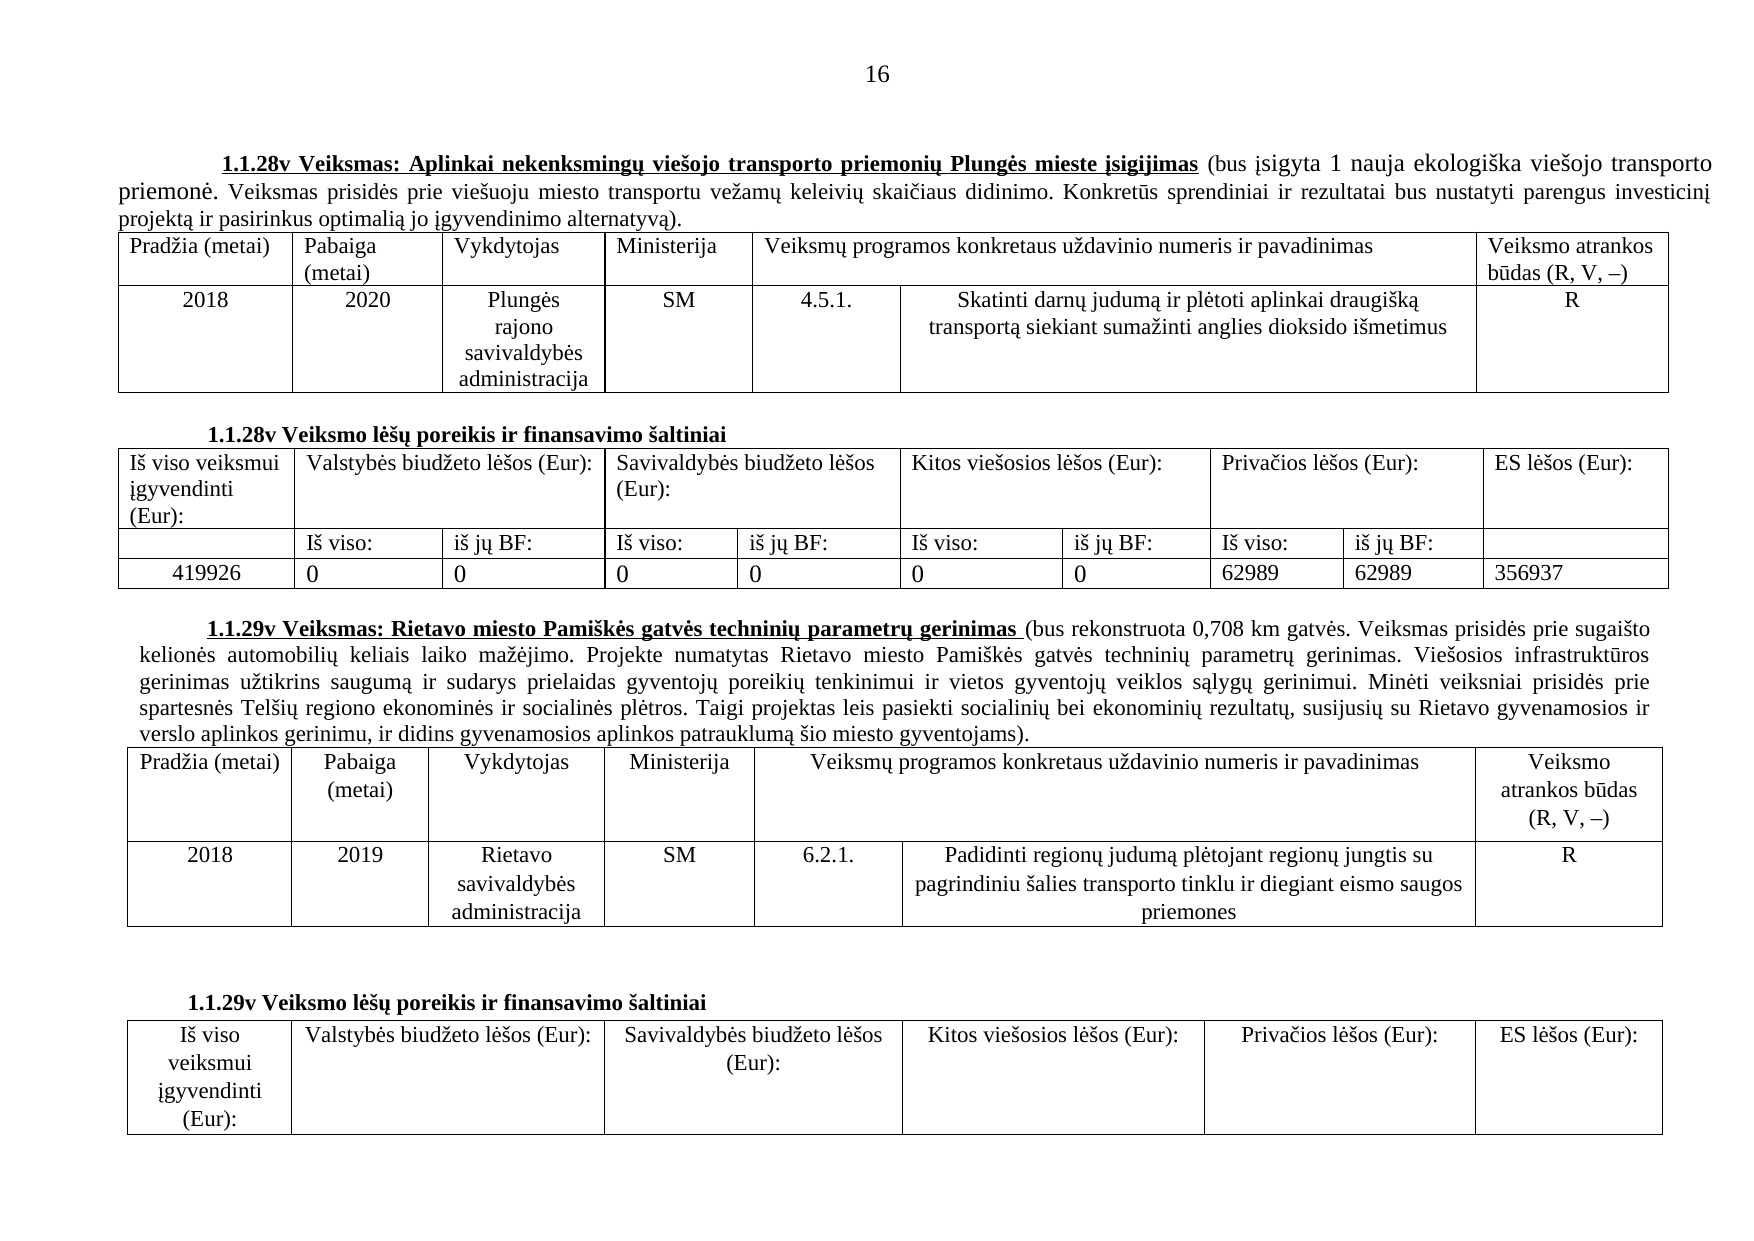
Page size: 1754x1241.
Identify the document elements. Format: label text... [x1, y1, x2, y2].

table_cell 0 [738, 559, 900, 588]
table_header ES lėšos (Eur): [1484, 449, 1668, 528]
table_header Veiksmų programos konkretaus uždavinio numeris ir pavadinimas [753, 233, 1476, 285]
table_cell Skatinti darnų judumą ir plėtoti aplinkai draugišką transportą siekiant sumažinti anglies dioksido išmetimus [901, 286, 1476, 392]
table_cell 0 [443, 559, 604, 588]
table_cell 1.1.29v Veiksmo lėšų poreikis ir finansavimo šaltiniai [128, 989, 1663, 1020]
table_cell Valstybės biudžeto lėšos (Eur): [292, 1021, 604, 1134]
table_cell 0 [1063, 559, 1210, 588]
table_cell Pradžia (metai) [128, 748, 291, 841]
table_cell Plungės rajono savivaldybės administracija [443, 286, 604, 392]
table_cell Veiksmo atrankos būdas (R, V, –) [1476, 748, 1662, 841]
table_cell Iš viso: [1211, 529, 1343, 558]
table_cell Iš viso: [606, 529, 737, 558]
table_header Pabaiga (metai) [293, 233, 442, 285]
table_cell Privačios lėšos (Eur): [1205, 1021, 1475, 1134]
table_header 1.1.29v Veiksmas: Rietavo miesto Pamiškės gatvės techninių parametrų gerinimas (bus rekonstruota 0,708 km gatvės. Veiksmas prisidės prie sugaišto kelionės automobilių keliais laiko mažėjimo. Projekte numatytas Rietavo miesto Pamiškės gatvės techninių parametrų gerinimas. Viešosios infrastruktūros gerinimas užtikrins saugumą ir sudarys prielaidas gyventojų poreikių tenkinimui ir vietos gyventojų veiklos sąlygų gerinimui. Minėti veiksniai prisidės prie spartesnės Telšių regiono ekonominės ir socialinės plėtros. Taigi projektas leis pasiekti socialinių bei ekonominių rezultatų, susijusių su Rietavo gyvenamosios ir verslo aplinkos gerinimu, ir didins gyvenamosios aplinkos patrauklumą šio miesto gyventojams). [128, 615, 1663, 747]
table_header Iš viso veiksmui įgyvendinti (Eur): [119, 449, 294, 528]
table_cell Kitos viešosios lėšos (Eur): [903, 1021, 1204, 1134]
table_cell Ministerija [605, 748, 754, 841]
table_cell 2020 [293, 286, 442, 392]
table_header Privačios lėšos (Eur): [1211, 449, 1483, 528]
table_cell R [1476, 842, 1662, 926]
table_cell SM [605, 842, 754, 926]
table_cell [128, 958, 1663, 989]
table_header Valstybės biudžeto lėšos (Eur): [295, 449, 604, 528]
table_cell 2018 [128, 842, 291, 926]
table_cell 419926 [119, 559, 294, 588]
table_cell Savivaldybės biudžeto lėšos (Eur): [605, 1021, 902, 1134]
table_cell 62989 [1211, 559, 1343, 588]
table_cell 6.2.1. [755, 842, 902, 926]
table_header Ministerija [606, 233, 752, 285]
table_cell iš jų BF: [1063, 529, 1210, 558]
table_header Kitos viešosios lėšos (Eur): [901, 449, 1210, 528]
table_cell 0 [901, 559, 1062, 588]
table_cell Iš viso: [295, 529, 442, 558]
table_cell R [1477, 286, 1668, 392]
table_cell Iš viso: [901, 529, 1062, 558]
table_cell 62989 [1344, 559, 1483, 588]
table_cell iš jų BF: [1344, 529, 1483, 558]
table_cell Vykdytojas [429, 748, 604, 841]
table_cell 0 [295, 559, 442, 588]
table_header Savivaldybės biudžeto lėšos (Eur): [606, 449, 900, 528]
table_cell Rietavo savivaldybės administracija [429, 842, 604, 926]
table_header Veiksmo atrankos būdas (R, V, –) [1477, 233, 1668, 285]
table_cell 0 [606, 559, 737, 588]
table_header Pradžia (metai) [119, 233, 292, 285]
table_cell 2018 [119, 286, 292, 392]
table_cell 2019 [292, 842, 428, 926]
table_cell iš jų BF: [443, 529, 604, 558]
table_cell [119, 529, 294, 558]
table_cell Veiksmų programos konkretaus uždavinio numeris ir pavadinimas [755, 748, 1475, 841]
table_cell Padidinti regionų judumą plėtojant regionų jungtis su pagrindiniu šalies transporto tinklu ir diegiant eismo saugos priemones [903, 842, 1475, 926]
table_cell [128, 927, 1663, 957]
table_cell SM [606, 286, 752, 392]
table_header Vykdytojas [443, 233, 604, 285]
table_cell Pabaiga (metai) [292, 748, 428, 841]
table_cell ES lėšos (Eur): [1476, 1021, 1662, 1134]
text 1.1.28v Veiksmas: Aplinkai nekenksmingų viešojo transporto priemonių Plungės mieste įsigijimas (bus įsigyta 1 nauja ekologiška viešojo transporto priemonė. Veiksmas prisidės prie viešuoju miesto transportu vežamų keleivių skaičiaus didinimo. Konkretūs sprendiniai ir rezultatai bus nustatyti parengus investicinį projektą ir pasirinkus optimalią jo įgyvendinimo alternatyvą). [118, 148, 1713, 232]
table_cell Iš viso veiksmui įgyvendinti (Eur): [128, 1021, 291, 1134]
table_cell 356937 [1484, 559, 1668, 588]
text 1.1.28v Veiksmo lėšų poreikis ir finansavimo šaltiniai [118, 422, 1636, 448]
table_cell [1484, 529, 1668, 558]
table_cell 4.5.1. [753, 286, 900, 392]
table_cell iš jų BF: [738, 529, 900, 558]
